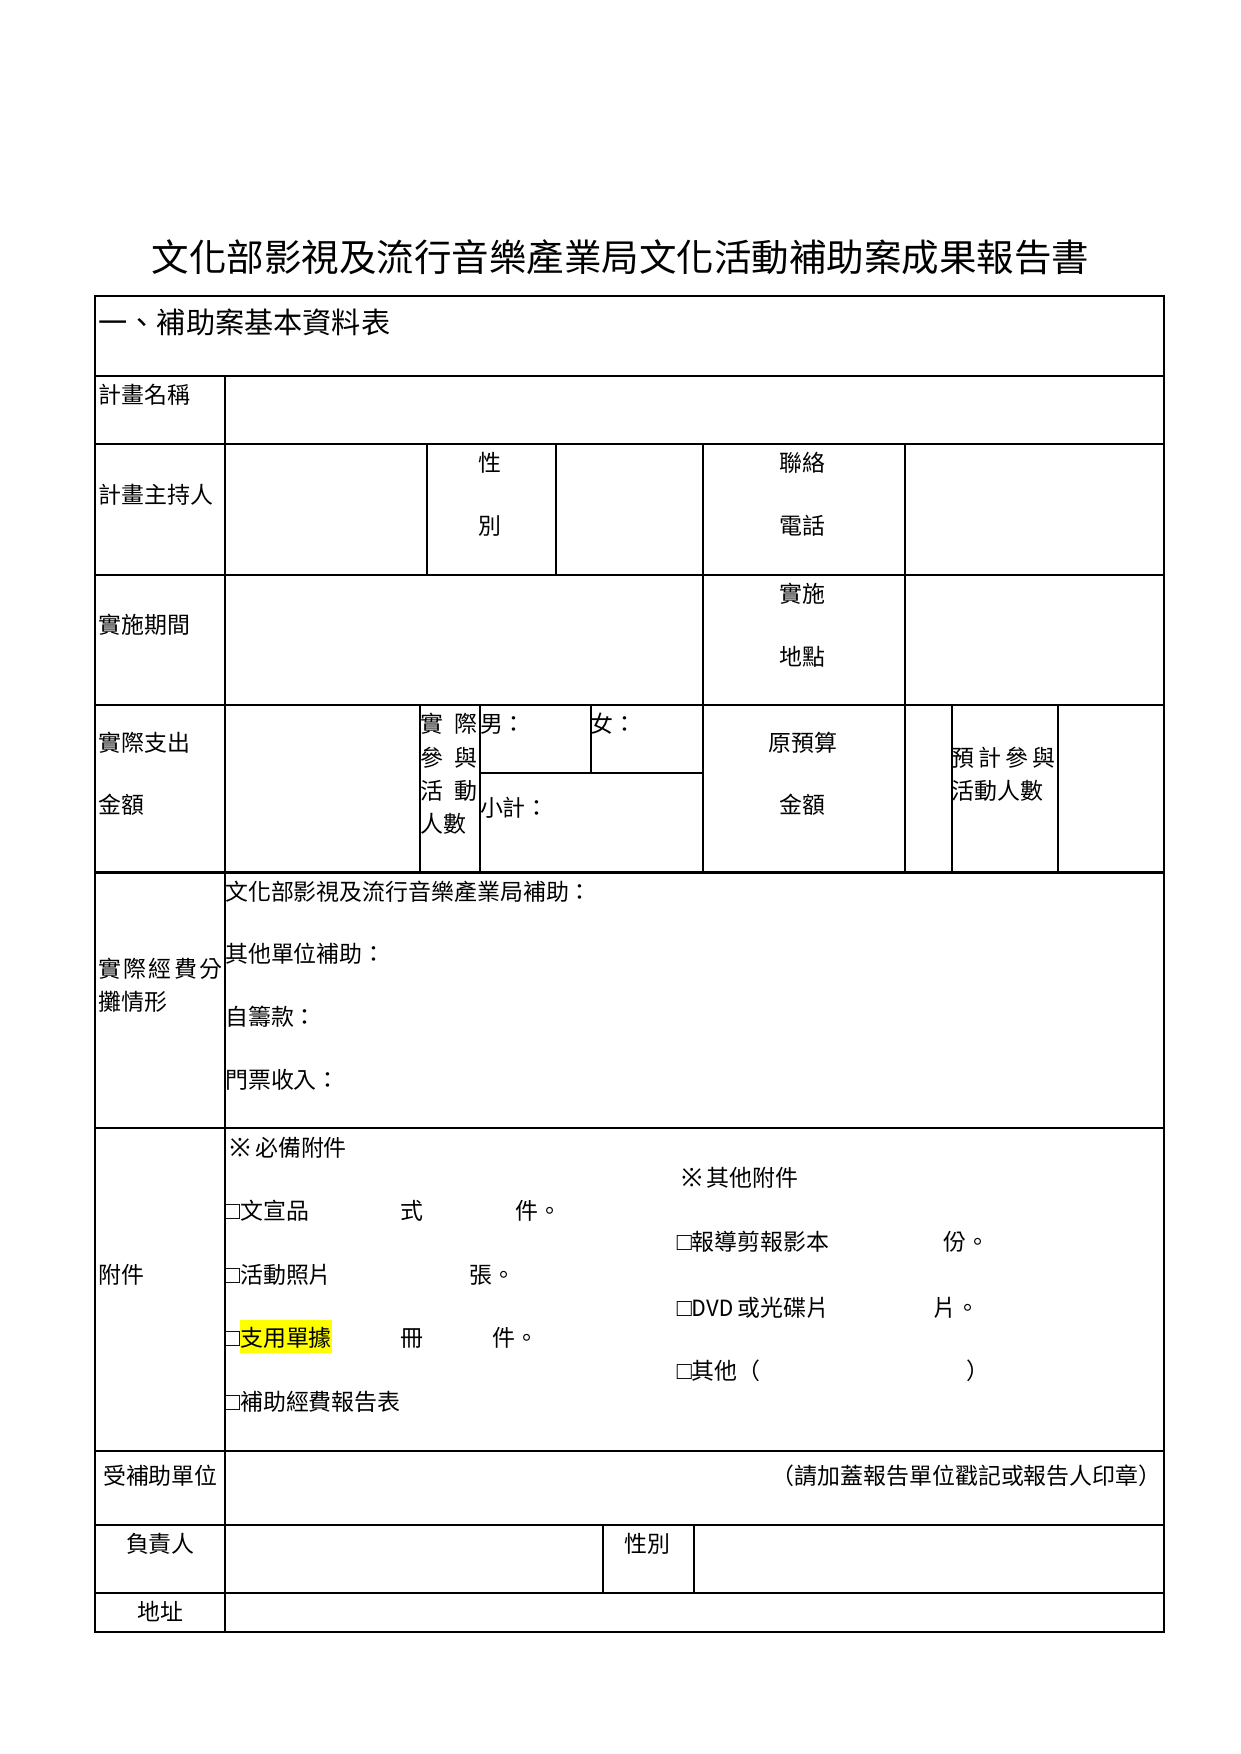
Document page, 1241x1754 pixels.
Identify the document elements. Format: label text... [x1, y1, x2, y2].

table_cell 原預算 金額 [704, 706, 904, 871]
table_cell ※其他附件 □報導剪報影本 份。 □DVD或光碟片 片。 □其他（ ） [677, 1129, 1163, 1450]
table_cell [906, 706, 951, 871]
table_cell （請加蓋報告單位戳記或報告人印章） [226, 1452, 1163, 1524]
table_cell 性 別 [428, 445, 555, 574]
table_cell 聯絡 電話 [704, 445, 904, 574]
table_cell 實施期間 [96, 576, 224, 704]
table_cell [226, 706, 419, 871]
table_cell [226, 377, 1163, 443]
table_cell 小計： [481, 774, 702, 871]
table_cell 文化部影視及流行音樂產業局補助： 其他單位補助： 自籌款： 門票收入： [226, 874, 1163, 1127]
table_cell ※必備附件 □文宣品 式 件。 □活動照片 張。 □支用單據 冊 件。 □補助經費報告表 [226, 1129, 677, 1450]
text 文化部影視及流行音樂產業局文化活動補助案成果報告書 [118, 228, 1122, 282]
table_cell 受補助單位 [96, 1452, 224, 1524]
table_cell 女： [592, 706, 702, 772]
table_cell 負責人 [96, 1526, 224, 1592]
table_cell [1059, 706, 1163, 871]
table_cell [906, 445, 1163, 574]
table_header [719, 118, 1077, 182]
table_cell [226, 1594, 1163, 1631]
table_cell [226, 445, 426, 574]
table_cell 實際經費分攤情形 [96, 874, 224, 1127]
table_cell [695, 1526, 1163, 1592]
table_cell 性別 [604, 1526, 693, 1592]
table_cell 實施 地點 [704, 576, 904, 704]
table_cell 實際支出 金額 [96, 706, 224, 871]
table_cell [226, 576, 702, 704]
table_cell [906, 576, 1163, 704]
table_cell [226, 1526, 602, 1592]
table_cell 計畫主持人 [96, 445, 224, 574]
table_cell 男： [481, 706, 590, 772]
table_cell 地址 [96, 1594, 224, 1631]
table_cell 預計參與活動人數 [953, 706, 1057, 871]
table_cell [557, 445, 702, 574]
table_cell 附件 [96, 1129, 224, 1450]
table_cell 計畫名稱 [96, 377, 224, 443]
table_header 一、補助案基本資料表 [96, 297, 1163, 375]
table_cell 實際參與活動人數 [421, 706, 479, 871]
